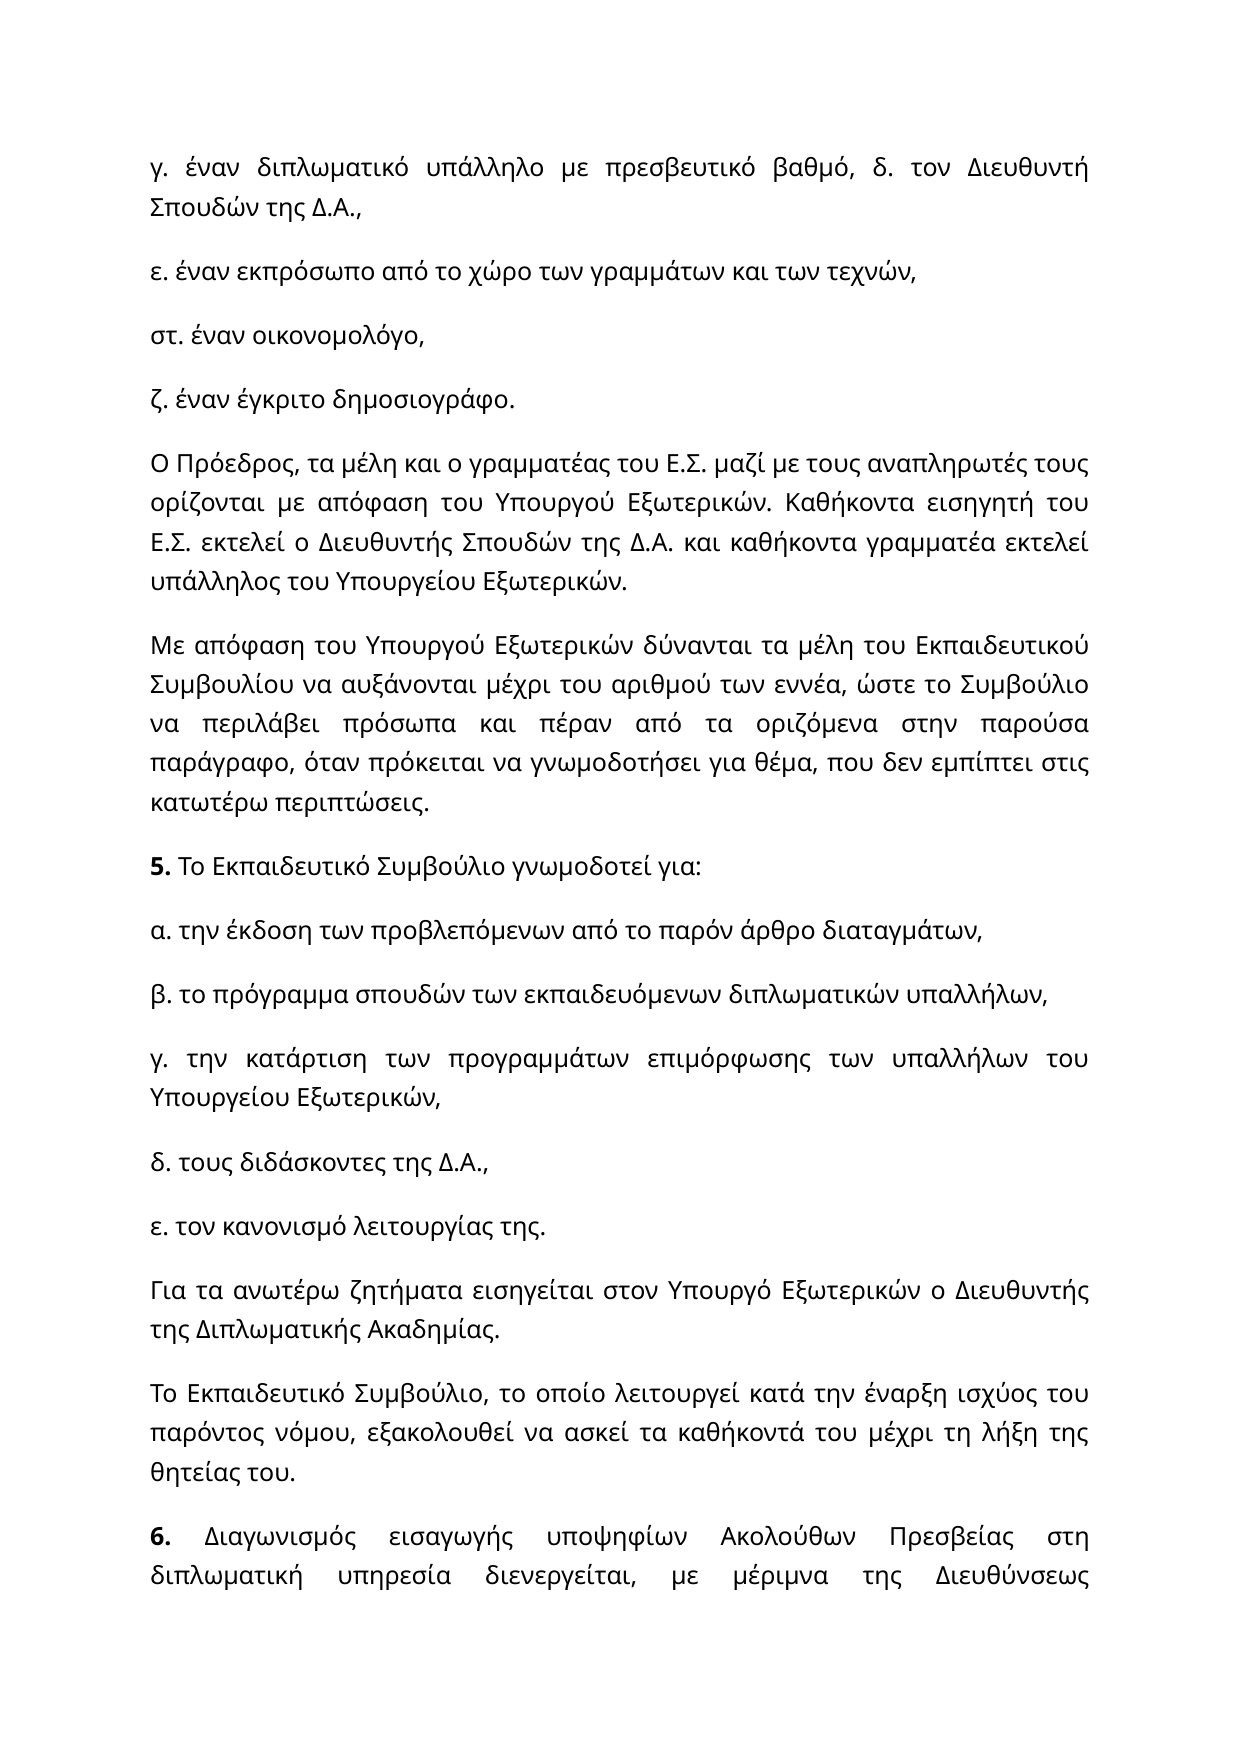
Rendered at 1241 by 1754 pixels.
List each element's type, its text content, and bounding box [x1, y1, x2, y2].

text β. το πρόγραμμα σπουδών των εκπαιδευόμενων διπλωματικών υπαλλήλων, [150, 977, 1090, 1011]
text γ. την κατάρτιση των προγραμμάτων επιμόρφωσης των υπαλλήλων του Υπουργείου Εξωτερικών, [150, 1041, 1090, 1114]
text ζ. έναν έγκριτο δημοσιογράφο. [150, 382, 1090, 416]
text 6. Διαγωνισμός εισαγωγής υποψηφίων Ακολούθων Πρεσβείας στη διπλωματική υπηρεσία διενεργείται, με μέριμνα της Διευθύνσεως [150, 1518, 1090, 1592]
text ε. τον κανονισμό λειτουργίας της. [150, 1208, 1090, 1242]
text δ. τους διδάσκοντες της Δ.Α., [150, 1144, 1090, 1178]
text α. την έκδοση των προβλεπόμενων από το παρόν άρθρο διαταγμάτων, [150, 912, 1090, 947]
text Ο Πρόεδρος, τα μέλη και ο γραμματέας του Ε.Σ. μαζί με τους αναπληρωτές τους ορίζονται με απόφαση του Υπουργού Εξωτερικών. Καθήκοντα εισηγητή του Ε.Σ. εκτελεί ο Διευθυντής Σπουδών της Δ.Α. και καθήκοντα γραμματέα εκτελεί υπάλληλος του Υπουργείου Εξωτερικών. [150, 446, 1090, 597]
text 5. Το Εκπαιδευτικό Συμβούλιο γνωμοδοτεί για: [150, 848, 1090, 882]
text Με απόφαση του Υπουργού Εξωτερικών δύνανται τα μέλη του Εκπαιδευτικού Συμβουλίου να αυξάνονται μέχρι του αριθμού των εννέα, ώστε το Συμβούλιο να περιλάβει πρόσωπα και πέραν από τα οριζόμενα στην παρούσα παράγραφο, όταν πρόκειται να γνωμοδοτήσει για θέμα, που δεν εμπίπτει στις κατωτέρω περιπτώσεις. [150, 627, 1090, 818]
text Το Εκπαιδευτικό Συμβούλιο, το οποίο λειτουργεί κατά την έναρξη ισχύος του παρόντος νόμου, εξακολουθεί να ασκεί τα καθήκοντά του μέχρι τη λήξη της θητείας του. [150, 1376, 1090, 1488]
text γ. έναν διπλωματικό υπάλληλο με πρεσβευτικό βαθμό, δ. τον Διευθυντή Σπουδών της Δ.Α., [150, 150, 1090, 223]
text ε. έναν εκπρόσωπο από το χώρο των γραμμάτων και των τεχνών, [150, 253, 1090, 287]
text Για τα ανωτέρω ζητήματα εισηγείται στον Υπουργό Εξωτερικών ο Διευθυντής της Διπλωματικής Ακαδημίας. [150, 1272, 1090, 1346]
text στ. έναν οικονομολόγο, [150, 317, 1090, 352]
